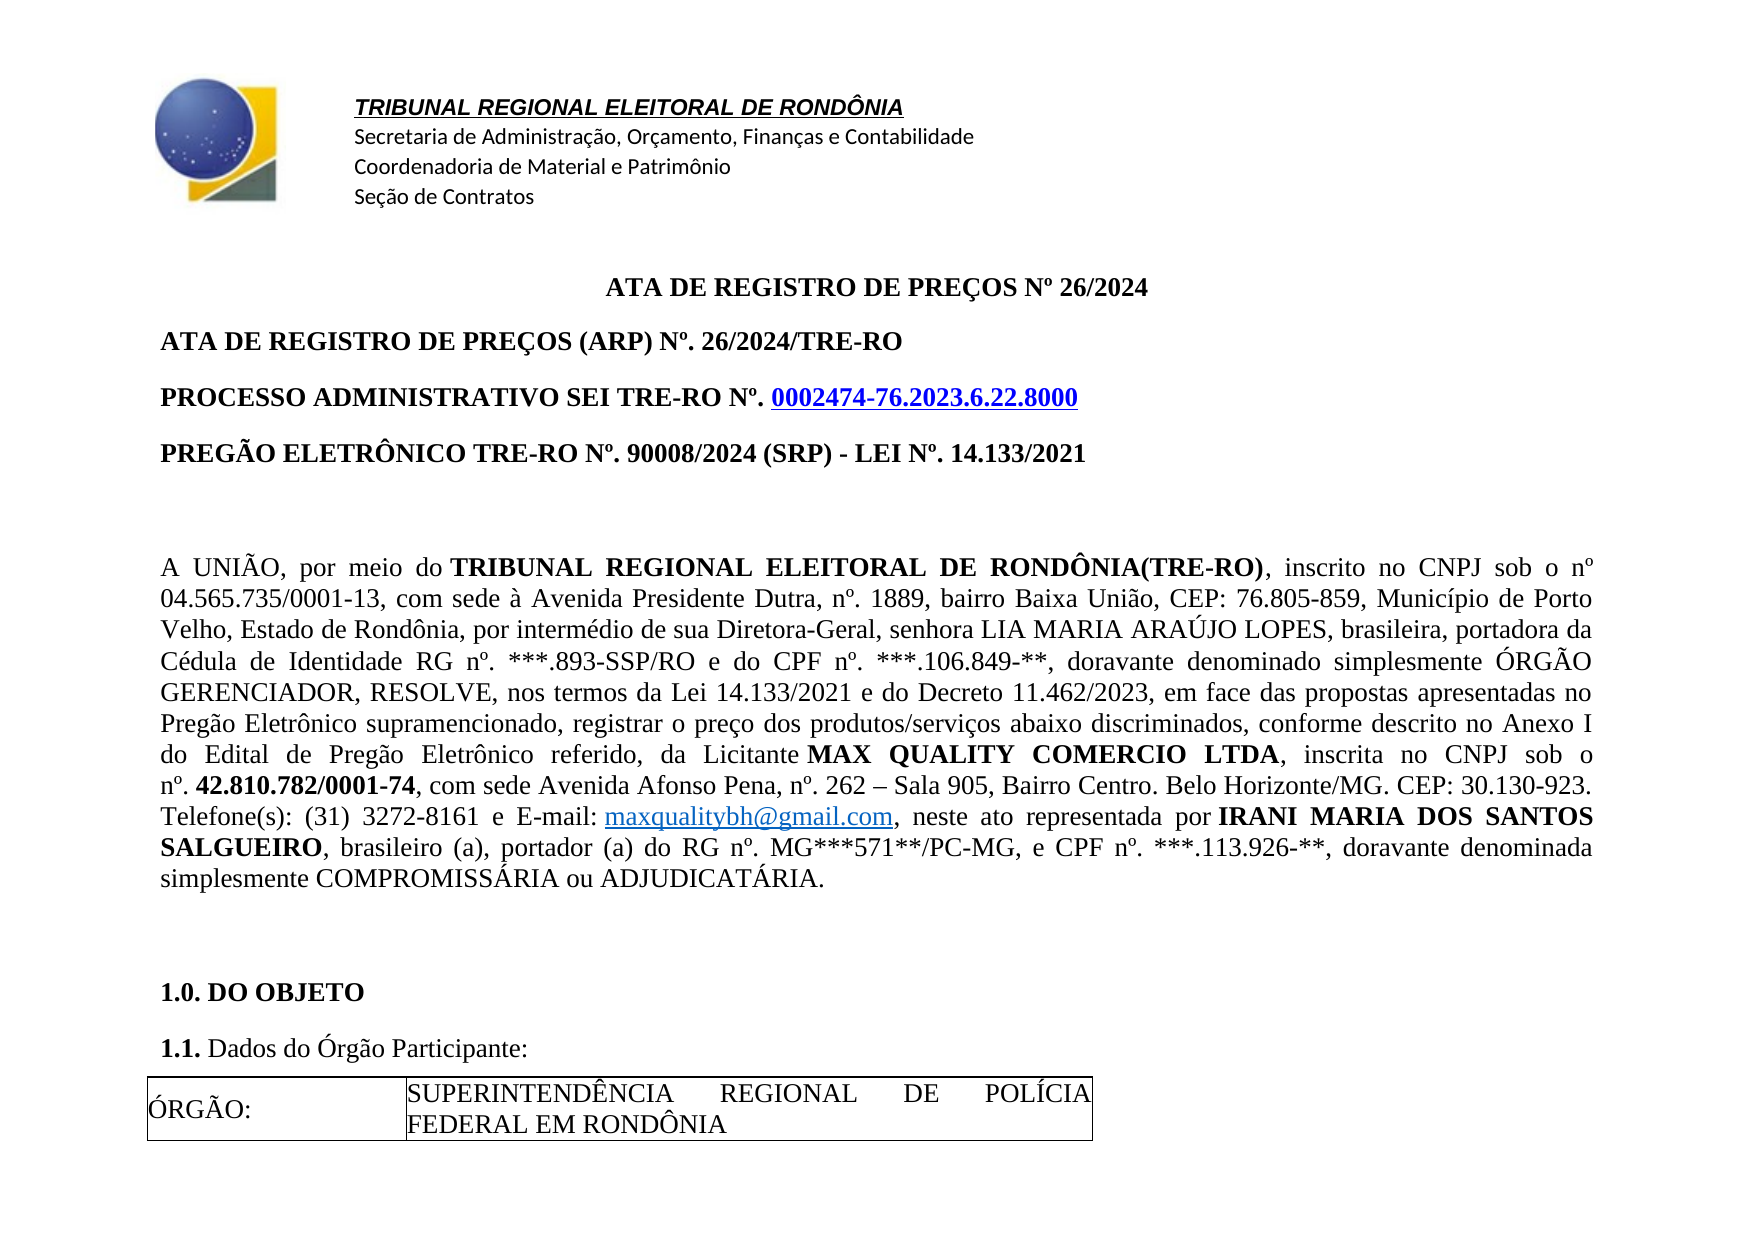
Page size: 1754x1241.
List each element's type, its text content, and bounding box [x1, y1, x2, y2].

text ATA DE REGISTRO DE PREÇOS (ARP) Nº. 26/2024/TRE-RO [160, 325, 1594, 356]
text 1.0. DO OBJETO [160, 976, 1594, 1007]
text 1.1. Dados do Órgão Participante: [160, 1032, 1594, 1063]
table_header SUPERINTENDÊNCIA REGIONAL DE POLÍCIA FEDERAL EM RONDÔNIA [407, 1078, 1092, 1140]
text A UNIÃO, por meio do TRIBUNAL REGIONAL ELEITORAL DE RONDÔNIA(TRE-RO), inscrito no CNPJ sob o nº 04.565.735/0001-13, com sede à Avenida Presidente Dutra, nº. 1889, bairro Baixa União, CEP: 76.805-859, Município de Porto Velho, Estado de Rondônia, por intermédio de sua Diretora-Geral, senhora LIA MARIA ARAÚJO LOPES, brasileira, portadora da Cédula de Identidade RG nº. ***.893-SSP/RO e do CPF nº. ***.106.849-**, doravante denominado simplesmente ÓRGÃO GERENCIADOR, RESOLVE, nos termos da Lei 14.133/2021 e do Decreto 11.462/2023, em face das propostas apresentadas no Pregão Eletrônico supramencionado, registrar o preço dos produtos/serviços abaixo discriminados, conforme descrito no Anexo I do Edital de Pregão Eletrônico referido, da Licitante MAX QUALITY COMERCIO LTDA, inscrita no CNPJ sob o nº. 42.810.782/0001-74, com sede Avenida Afonso Pena, nº. 262 – Sala 905, Bairro Centro. Belo Horizonte/MG. CEP: 30.130-923. Telefone(s): (31) 3272-8161 e E-mail: maxqualitybh@gmail.com, neste ato representada por IRANI MARIA DOS SANTOS SALGUEIRO, brasileiro (a), portador (a) do RG nº. MG***571**/PC-MG, e CPF nº. ***.113.926-**, doravante denominada simplesmente COMPROMISSÁRIA ou ADJUDICATÁRIA. [160, 551, 1594, 894]
table_header ÓRGÃO: [148, 1078, 406, 1140]
text PROCESSO ADMINISTRATIVO SEI TRE-RO Nº. 0002474-76.2023.6.22.8000 [160, 381, 1594, 413]
text PREGÃO ELETRÔNICO TRE-RO Nº. 90008/2024 (SRP) - LEI Nº. 14.133/2021 [160, 438, 1594, 469]
text Ata de Registro de Preços Nº 26/2024 [148, 271, 1606, 302]
